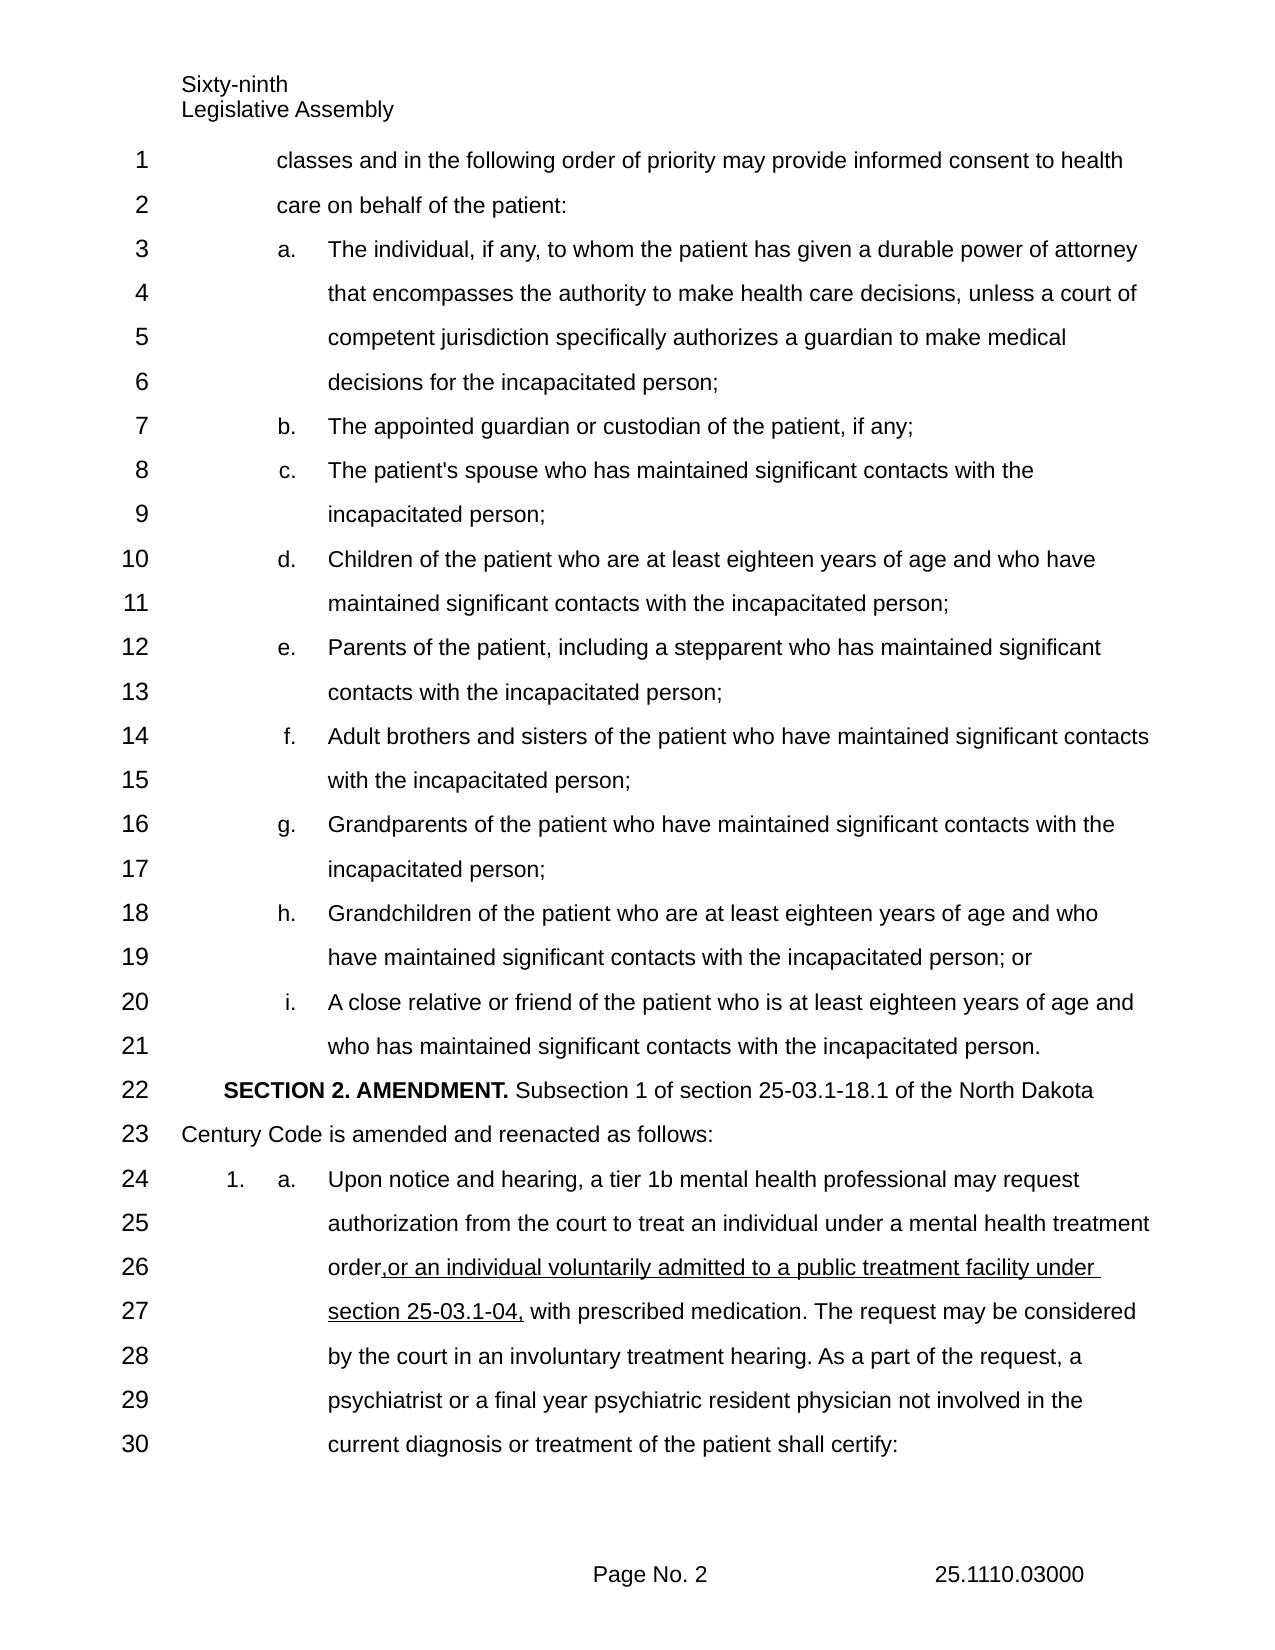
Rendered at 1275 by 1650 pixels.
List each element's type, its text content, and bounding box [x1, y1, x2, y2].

text a. The individual, if any, to whom the patient has given a durable power of attorney that encompasses the authority to make health care decisions, unless a court of competent jurisdiction specifically authorizes a guardian to make medical decisions for the incapacitated person; [181, 222, 1154, 399]
text b. The appointed guardian or custodian of the patient, if any; [181, 399, 1154, 443]
text i. A close relative or friend of the patient who is at least eighteen years of age and who has maintained significant contacts with the incapacitated person. [181, 974, 1154, 1063]
text g. Grandparents of the patient who have maintained significant contacts with the incapacitated person; [181, 797, 1154, 886]
text c. The patient's spouse who has maintained significant contacts with the incapacitated person; [181, 443, 1154, 532]
text d. Children of the patient who are at least eighteen years of age and who have maintained significant contacts with the incapacitated person; [181, 532, 1154, 620]
text SECTION 2. AMENDMENT. Subsection 1 of section 25‑03.1‑18.1 of the North Dakota Century Code is amended and reenacted as follows: [181, 1063, 1154, 1152]
text 1. a. Upon notice and hearing, a tier 1b mental health professional may request authorization from the court to treat an individual under a mental health treatment order,or an individual voluntarily admitted to a public treatment facility under section 25‑03.1‑04, with prescribed medication. The request may be considered by the court in an involuntary treatment hearing. As a part of the request, a psychiatrist or a final year psychiatric resident physician not involved in the current diagnosis or treatment of the patient shall certify: [181, 1152, 1154, 1461]
text h. Grandchildren of the patient who are at least eighteen years of age and who have maintained significant contacts with the incapacitated person; or [181, 886, 1154, 974]
text f. Adult brothers and sisters of the patient who have maintained significant contacts with the incapacitated person; [181, 709, 1154, 797]
text classes and in the following order of priority may provide informed consent to health care on behalf of the patient: [181, 133, 1154, 222]
text e. Parents of the patient, including a stepparent who has maintained significant contacts with the incapacitated person; [181, 620, 1154, 709]
